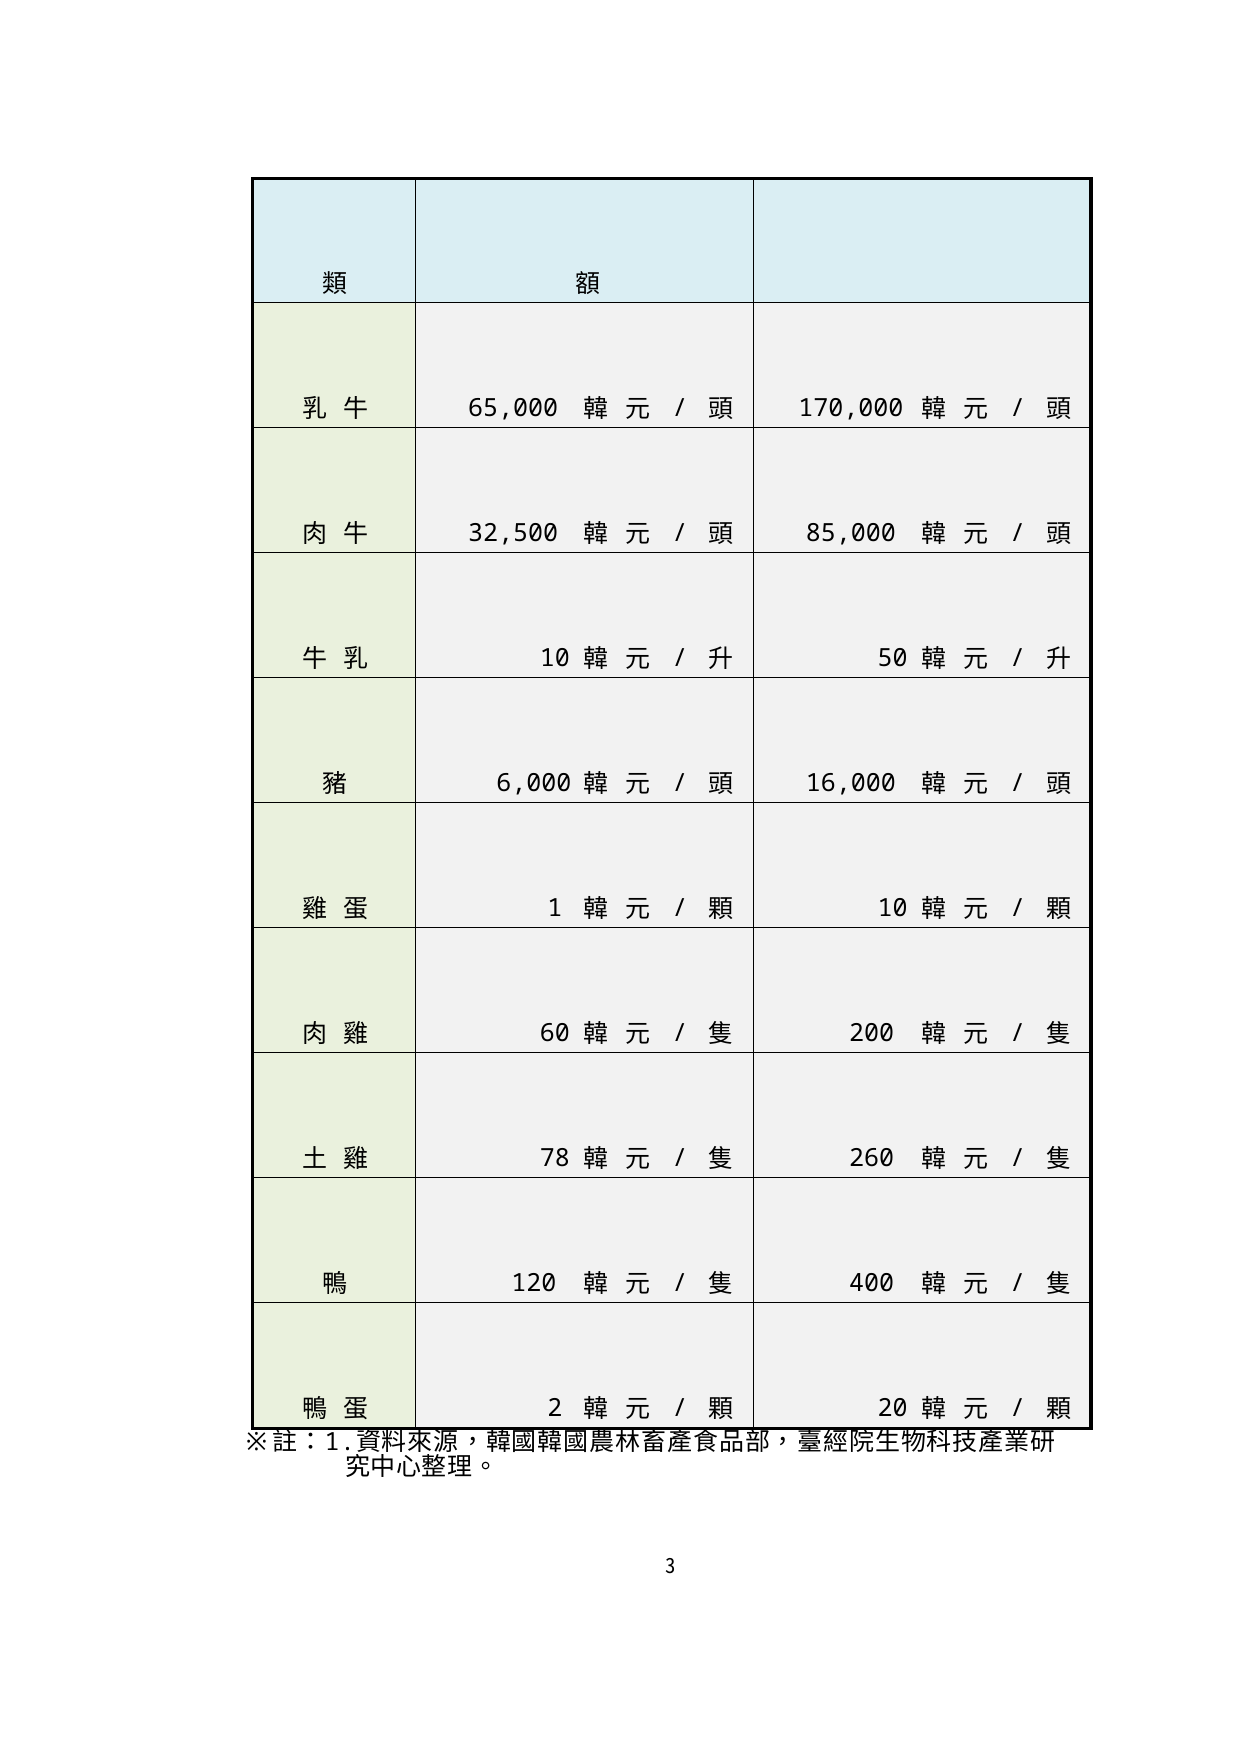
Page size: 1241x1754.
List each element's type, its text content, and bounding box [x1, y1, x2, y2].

table_cell 170,000韓元/頭 [754, 303, 1089, 427]
table_cell 雞蛋 [254, 803, 415, 927]
table_cell 10韓元/顆 [754, 803, 1089, 927]
table_cell 60韓元/隻 [416, 928, 753, 1052]
table_cell 肉牛 [254, 428, 415, 552]
table_cell 乳牛 [254, 303, 415, 427]
table_cell 2韓元/顆 [416, 1303, 753, 1427]
table_cell 400韓元/隻 [754, 1178, 1089, 1302]
table_cell 鴨 [254, 1178, 415, 1302]
table_cell 78韓元/隻 [416, 1053, 753, 1177]
table_cell 1韓元/顆 [416, 803, 753, 927]
table_cell 肉雞 [254, 928, 415, 1052]
table_header 額 [416, 180, 753, 302]
table_cell 牛乳 [254, 553, 415, 677]
table_cell 120韓元/隻 [416, 1178, 753, 1302]
table_cell 32,500韓元/頭 [416, 428, 753, 552]
table_cell 20韓元/顆 [754, 1303, 1089, 1427]
table_cell 6,000韓元/頭 [416, 678, 753, 802]
table_cell 10韓元/升 [416, 553, 753, 677]
table_cell 鴨蛋 [254, 1303, 415, 1427]
table_cell 16,000韓元/頭 [754, 678, 1089, 802]
table_cell 豬 [254, 678, 415, 802]
table_cell 65,000韓元/頭 [416, 303, 753, 427]
table_cell 土雞 [254, 1053, 415, 1177]
text ※註：1.資料來源，韓國韓國農林畜產食品部，臺經院生物科技產業研究中心整理。 [241, 1430, 1058, 1480]
table_cell 85,000韓元/頭 [754, 428, 1089, 552]
table_cell 50韓元/升 [754, 553, 1089, 677]
table_header [754, 180, 1089, 302]
table_cell 260韓元/隻 [754, 1053, 1089, 1177]
table_header 類 [254, 180, 415, 302]
table_cell 200韓元/隻 [754, 928, 1089, 1052]
